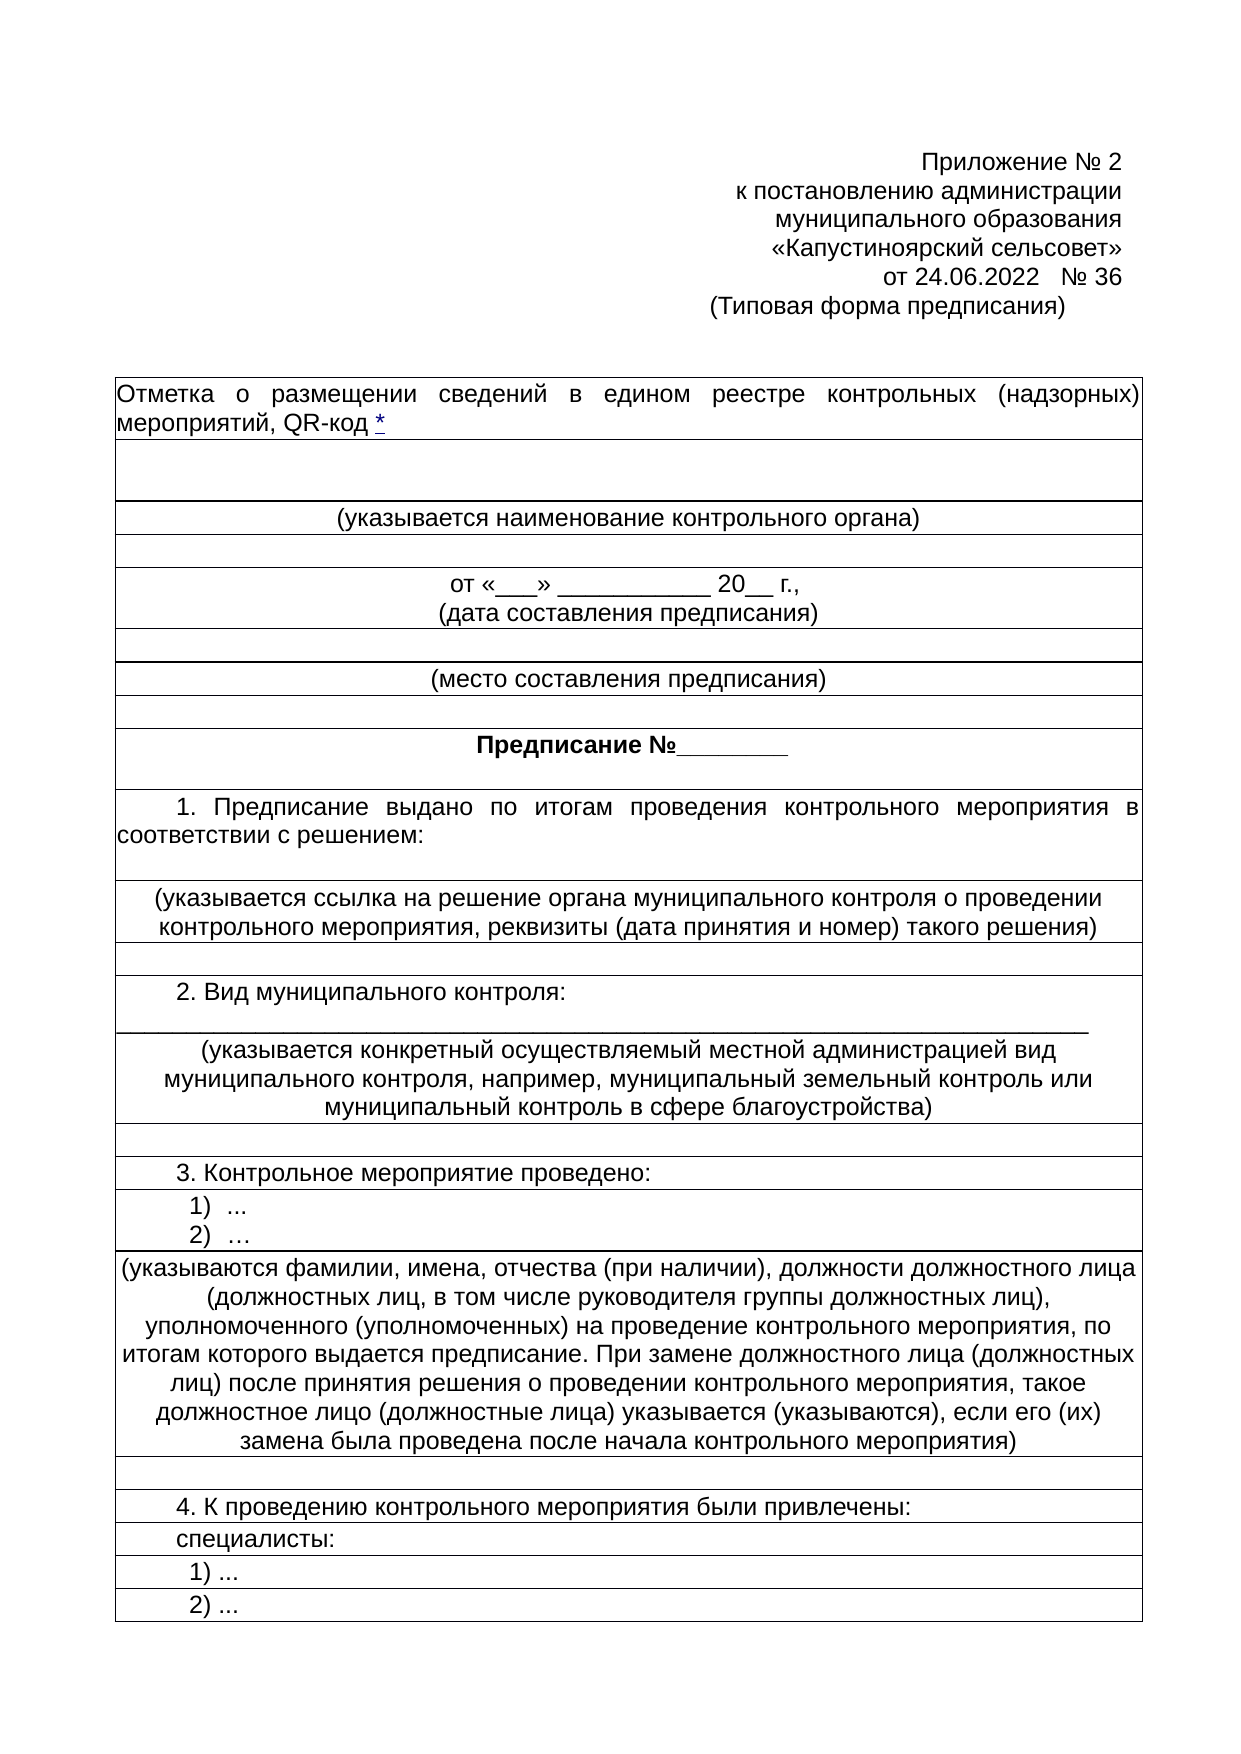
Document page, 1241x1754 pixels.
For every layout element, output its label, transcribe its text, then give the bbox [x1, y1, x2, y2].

table_cell от «___» ___________ 20__ г., (дата составления предписания) [116, 568, 1142, 628]
table_cell 1) ... [116, 1556, 1142, 1588]
table_cell 1. Предписание выдано по итогам проведения контрольного мероприятия в соответствии с решением: [116, 790, 1142, 879]
text Приложение № 2 [118, 147, 1122, 176]
text (Типовая форма предписания) [702, 291, 1122, 319]
table_cell [116, 629, 1142, 661]
table_cell (указывается наименование контрольного органа) [116, 502, 1142, 534]
text к постановлению администрации муниципального образования «Капустиноярский сельсовет» [702, 176, 1122, 262]
table_cell (место составления предписания) [116, 663, 1142, 694]
table_cell [116, 1124, 1142, 1156]
table_cell (указываются фамилии, имена, отчества (при наличии), должности должностного лица (должностных лиц, в том числе руководителя группы должностных лиц), уполномоченного (уполномоченных) на проведение контрольного мероприятия, по итогам которого выдается предписание. При замене должностного лица (должностных лиц) после принятия решения о проведении контрольного мероприятия, такое должностное лицо (должностные лица) указывается (указываются), если его (их) замена была проведена после начала контрольного мероприятия) [116, 1252, 1142, 1456]
table_header Отметка о размещении сведений в едином реестре контрольных (надзорных) мероприятий, QR-код * [116, 378, 1142, 438]
table_cell (указывается ссылка на решение органа муниципального контроля о проведении контрольного мероприятия, реквизиты (дата принятия и номер) такого решения) [116, 881, 1142, 942]
table_cell 2) ... [116, 1589, 1142, 1621]
table_cell [116, 696, 1142, 727]
text от 24.06.2022 № 36 [702, 262, 1122, 291]
table_cell 4. К проведению контрольного мероприятия были привлечены: [116, 1490, 1142, 1522]
table_cell [116, 943, 1142, 975]
table_cell [116, 1457, 1142, 1489]
table_cell 2. Вид муниципального контроля: ______________________________________________________________________ (указывается конкретный осуществляемый местной администрацией вид муниципального контроля, например, муниципальный земельный контроль или муниципальный контроль в сфере благоустройства) [116, 976, 1142, 1123]
table_cell ... … [116, 1190, 1142, 1250]
table_cell [116, 535, 1142, 567]
table_cell [116, 440, 1142, 500]
table_cell 3. Контрольное мероприятие проведено: [116, 1157, 1142, 1188]
table_cell специалисты: [116, 1523, 1142, 1555]
table_cell Предписание №________ [116, 729, 1142, 789]
